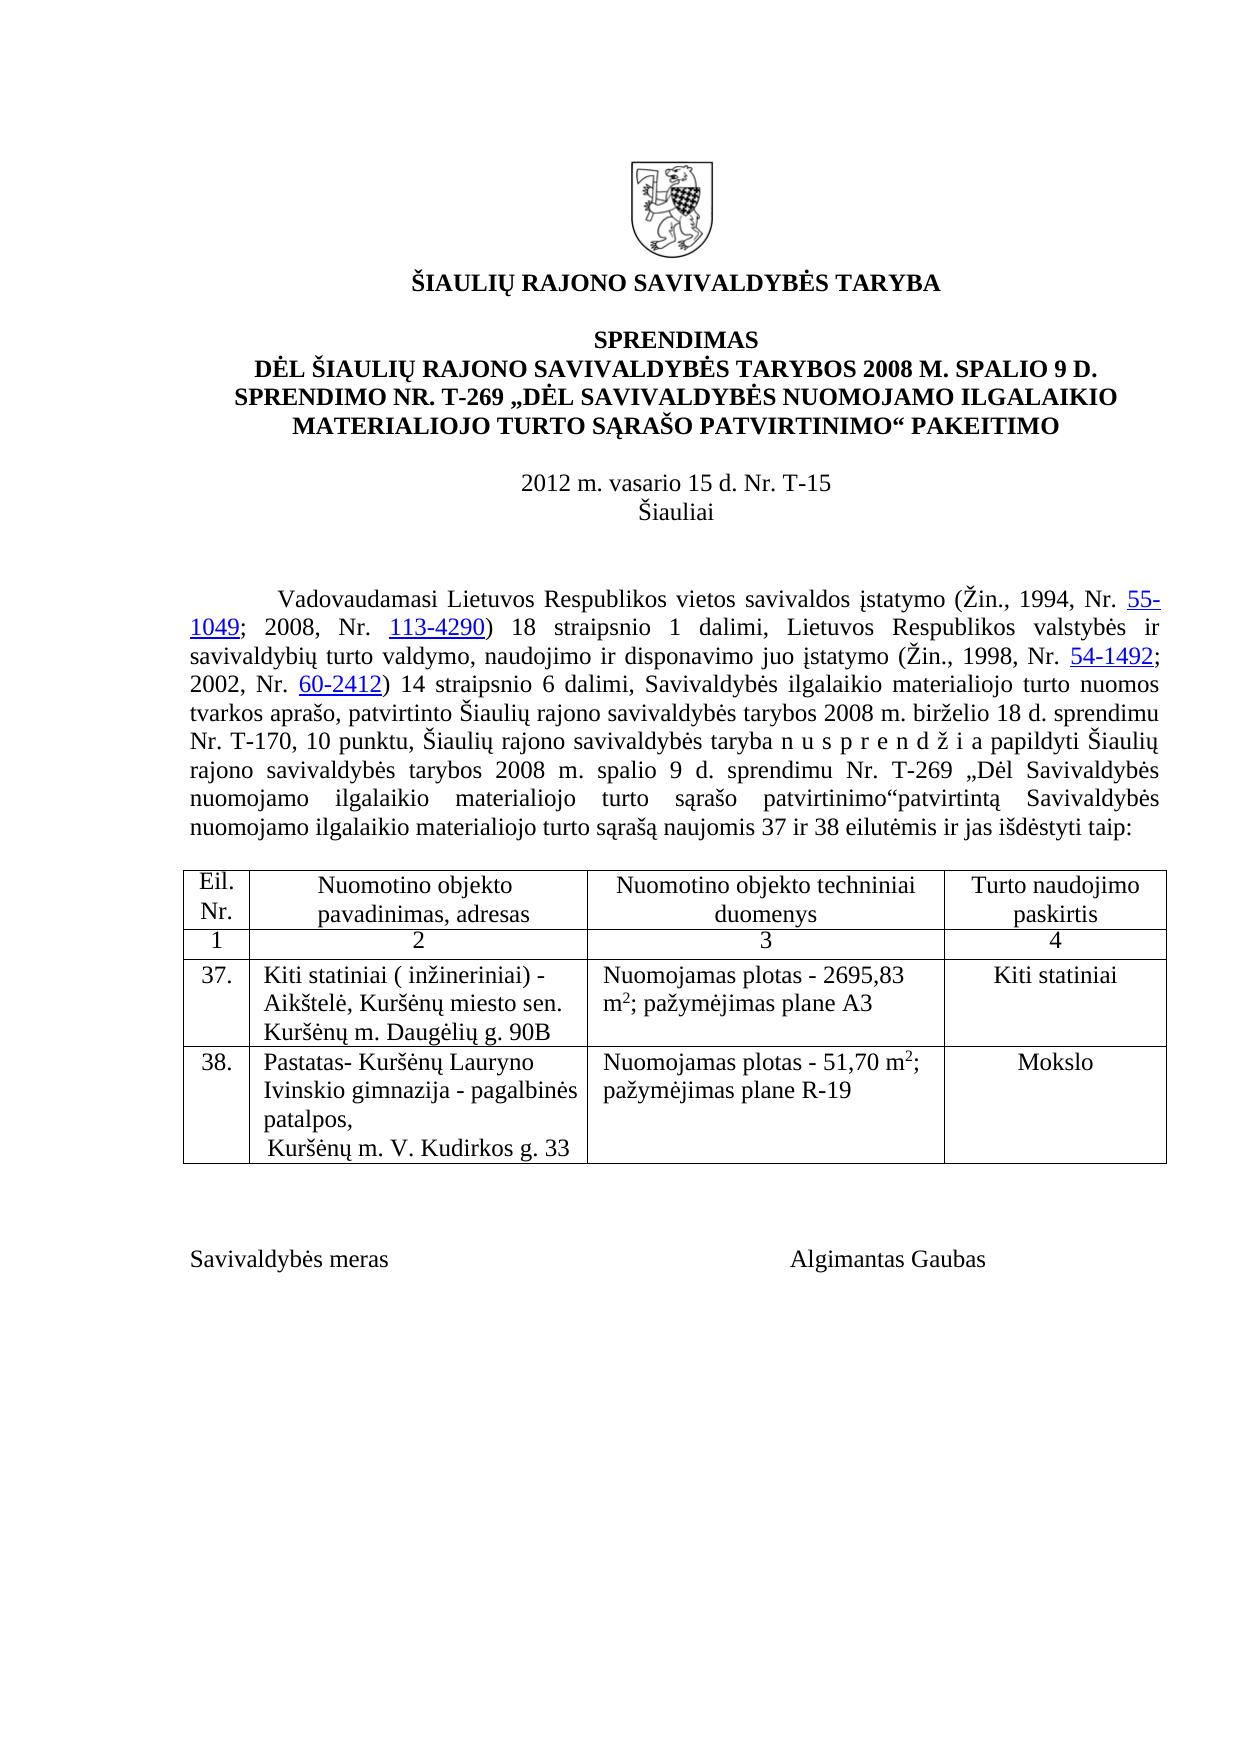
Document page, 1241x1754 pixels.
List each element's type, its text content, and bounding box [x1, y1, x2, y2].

table_cell Mokslo [945, 1047, 1166, 1163]
table_cell 3 [588, 930, 944, 959]
table_cell Kiti statiniai [945, 960, 1166, 1046]
table_header Turto naudojimo paskirtis [945, 871, 1166, 929]
table_cell Pastatas- Kuršėnų Lauryno Ivinskio gimnazija - pagalbinės patalpos, Kuršėnų m. V. Kudirkos g. 33 [250, 1047, 587, 1163]
table_header Nuomotino objekto pavadinimas, adresas [250, 871, 587, 929]
table_cell 2 [250, 930, 587, 959]
table_cell 37. [184, 960, 249, 1046]
table_cell 38. [184, 1047, 249, 1163]
text 2012 m. vasario 15 d. Nr. T-15 [189, 468, 1162, 497]
text ŠIAULIŲ RAJONO SAVIVALDYBĖS TARYBA [189, 268, 1162, 297]
text Vadovaudamasi Lietuvos Respublikos vietos savivaldos įstatymo (Žin., 1994, Nr. 55-1049; 2008, Nr. 113-4290) 18 straipsnio 1 dalimi, Lietuvos Respublikos valstybės ir savivaldybių turto valdymo, naudojimo ir disponavimo juo įstatymo (Žin., 1998, Nr. 54-1492; 2002, Nr. 60-2412) 14 straipsnio 6 dalimi, Savivaldybės ilgalaikio materialiojo turto nuomos tvarkos aprašo, patvirtinto Šiaulių rajono savivaldybės tarybos 2008 m. birželio 18 d. sprendimu Nr. T-170, 10 punktu, Šiaulių rajono savivaldybės taryba n u s p r e n d ž i a papildyti Šiaulių rajono savivaldybės tarybos 2008 m. spalio 9 d. sprendimu Nr. T-269 „Dėl Savivaldybės nuomojamo ilgalaikio materialiojo turto sąrašo patvirtinimo“patvirtintą Savivaldybės nuomojamo ilgalaikio materialiojo turto sąrašą naujomis 37 ir 38 eilutėmis ir jas išdėstyti taip: [189, 584, 1160, 841]
table_cell Nuomojamas plotas - 2695,83 m2; pažymėjimas plane A3 [588, 960, 944, 1046]
table_header Nuomotino objekto techniniai duomenys [588, 871, 944, 929]
table_cell 1 [184, 930, 249, 959]
text SPRENDIMAS [189, 326, 1162, 354]
table_cell Nuomojamas plotas - 51,70 m2; pažymėjimas plane R-19 [588, 1047, 944, 1163]
text Savivaldybės meras Algimantas Gaubas [189, 1244, 1162, 1273]
text DĖL ŠIAULIŲ RAJONO SAVIVALDYBĖS TARYBOS 2008 M. SPALIO 9 D. SPRENDIMO NR. T-269 „DĖL SAVIVALDYBĖS NUOMOJAMO ILGALAIKIO MATERIALIOJO TURTO SĄRAŠO PATVIRTINIMO“ PAKEITIMO [189, 354, 1162, 440]
table_cell 4 [945, 930, 1166, 959]
text Šiauliai [189, 497, 1162, 526]
table_cell Kiti statiniai ( inžineriniai) - Aikštelė, Kuršėnų miesto sen. Kuršėnų m. Daugėlių g. 90B [250, 960, 587, 1046]
table_header Eil. Nr. [184, 871, 249, 929]
